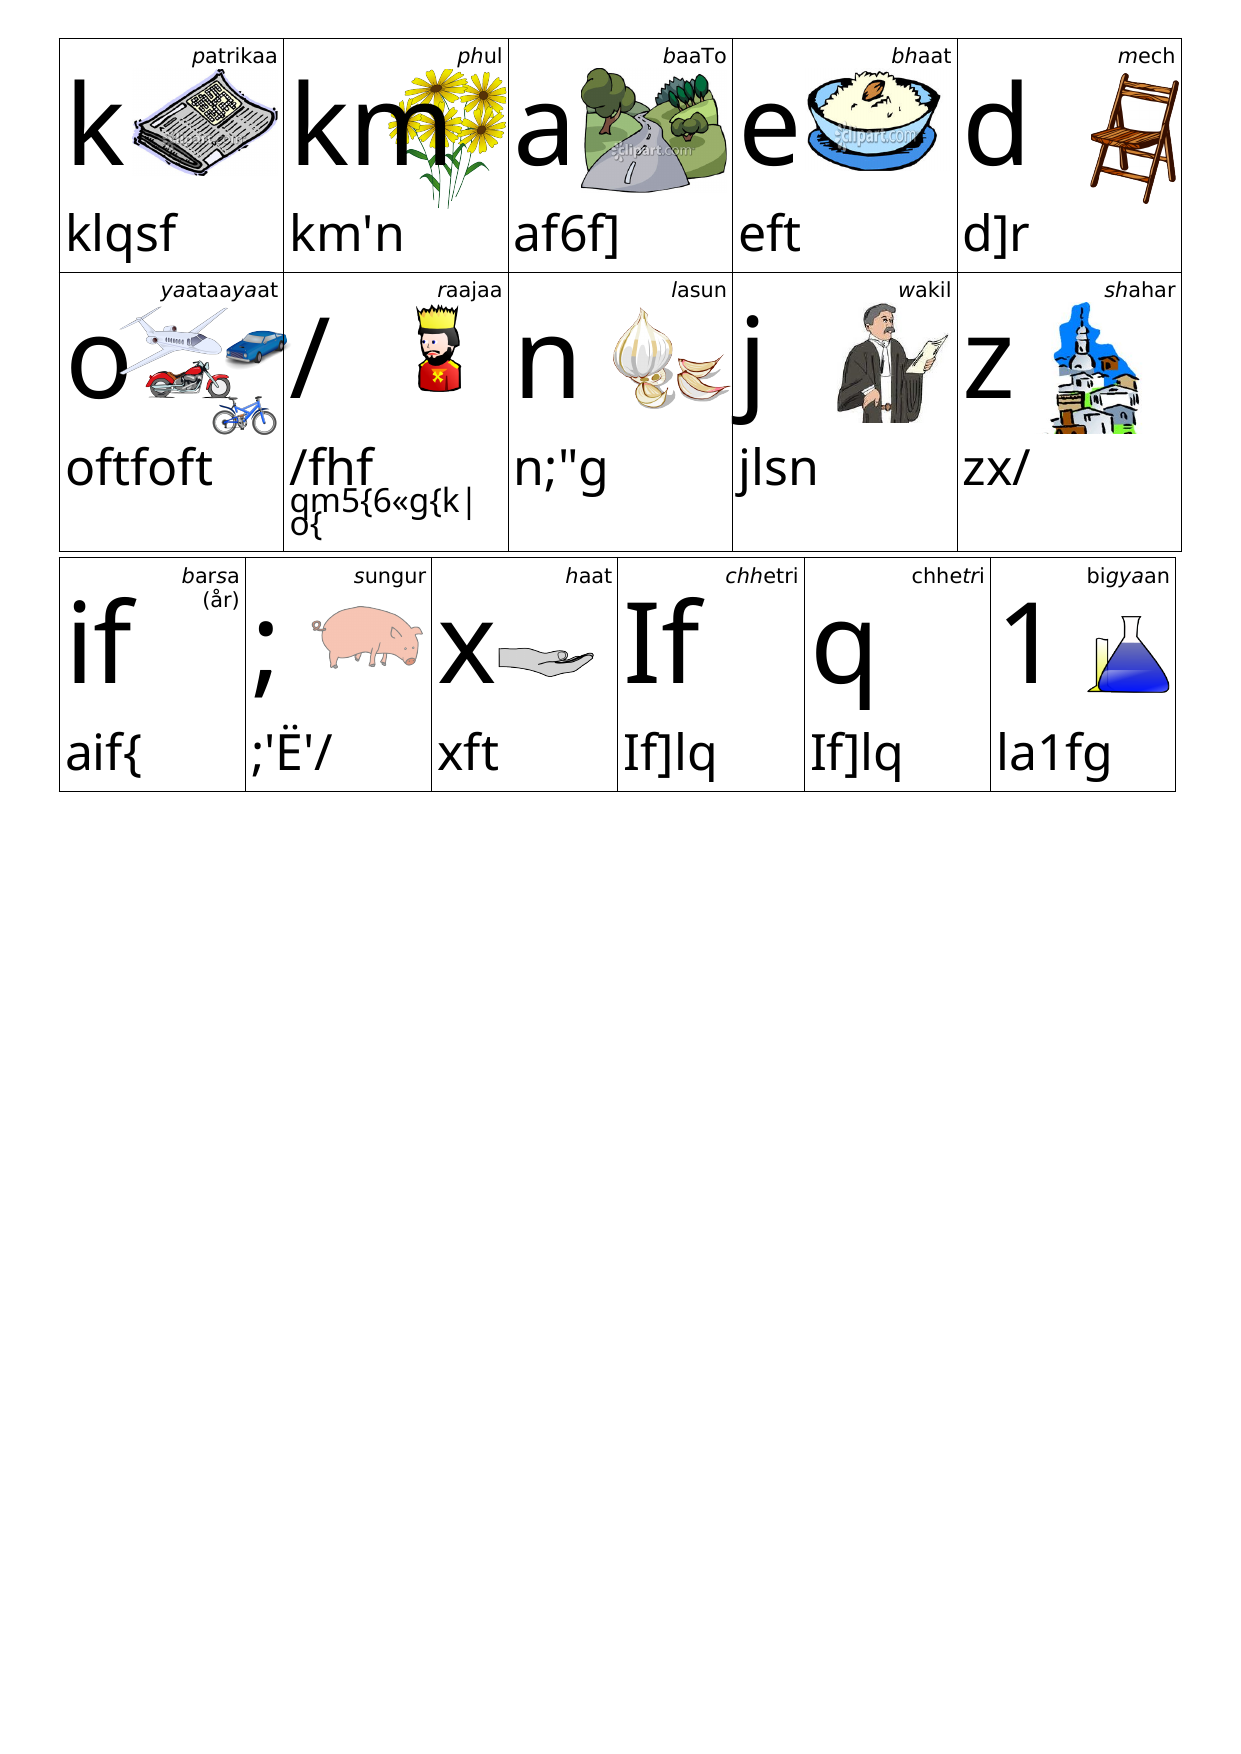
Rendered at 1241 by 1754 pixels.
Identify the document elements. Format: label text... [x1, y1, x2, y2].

table_cell n n;"g [509, 279, 732, 551]
table_cell [60, 39, 283, 44]
table_cell j jlsn [733, 279, 957, 551]
picture [827, 302, 952, 423]
table_cell [733, 273, 957, 278]
table_cell e eft [733, 45, 957, 272]
table_cell o oftfoft [85, 383, 113, 391]
table_cell [509, 273, 732, 278]
table_cell o oftfoft [60, 383, 283, 551]
table_header x xft [432, 558, 617, 791]
picture [391, 297, 492, 399]
picture [284, 320, 302, 459]
table_cell o oftfoft [60, 273, 283, 278]
picture [803, 68, 952, 171]
table_header 1 la1fg [991, 558, 1175, 791]
table_cell k klqsf [60, 45, 283, 272]
picture [309, 595, 428, 680]
table_cell d d]r [958, 45, 1181, 272]
picture [1073, 600, 1175, 707]
table_cell o oftfoft [60, 279, 283, 382]
table_header If If]lq [618, 558, 804, 791]
table_cell / /fhf qm5{6«g{k|o{ [284, 279, 508, 551]
table_cell km km'n [284, 45, 508, 272]
table_header if aif{ [60, 558, 245, 791]
table_cell [733, 39, 957, 44]
picture [613, 307, 732, 409]
picture [132, 68, 278, 176]
table_cell z zx/ [958, 273, 1181, 551]
table_cell [958, 39, 1181, 44]
table_cell [509, 39, 732, 44]
picture [1176, 600, 1180, 707]
picture [581, 68, 727, 193]
table_cell [284, 39, 508, 44]
picture [388, 68, 507, 209]
table_cell [284, 273, 508, 278]
picture [1011, 302, 1176, 434]
table_header q If]lq [805, 558, 990, 791]
table_cell a af6f] [509, 45, 732, 272]
picture [1090, 73, 1179, 204]
table_header ; ;'Ë'/ [246, 558, 431, 791]
picture [114, 299, 283, 459]
table_cell o oftfoft [81, 345, 114, 382]
